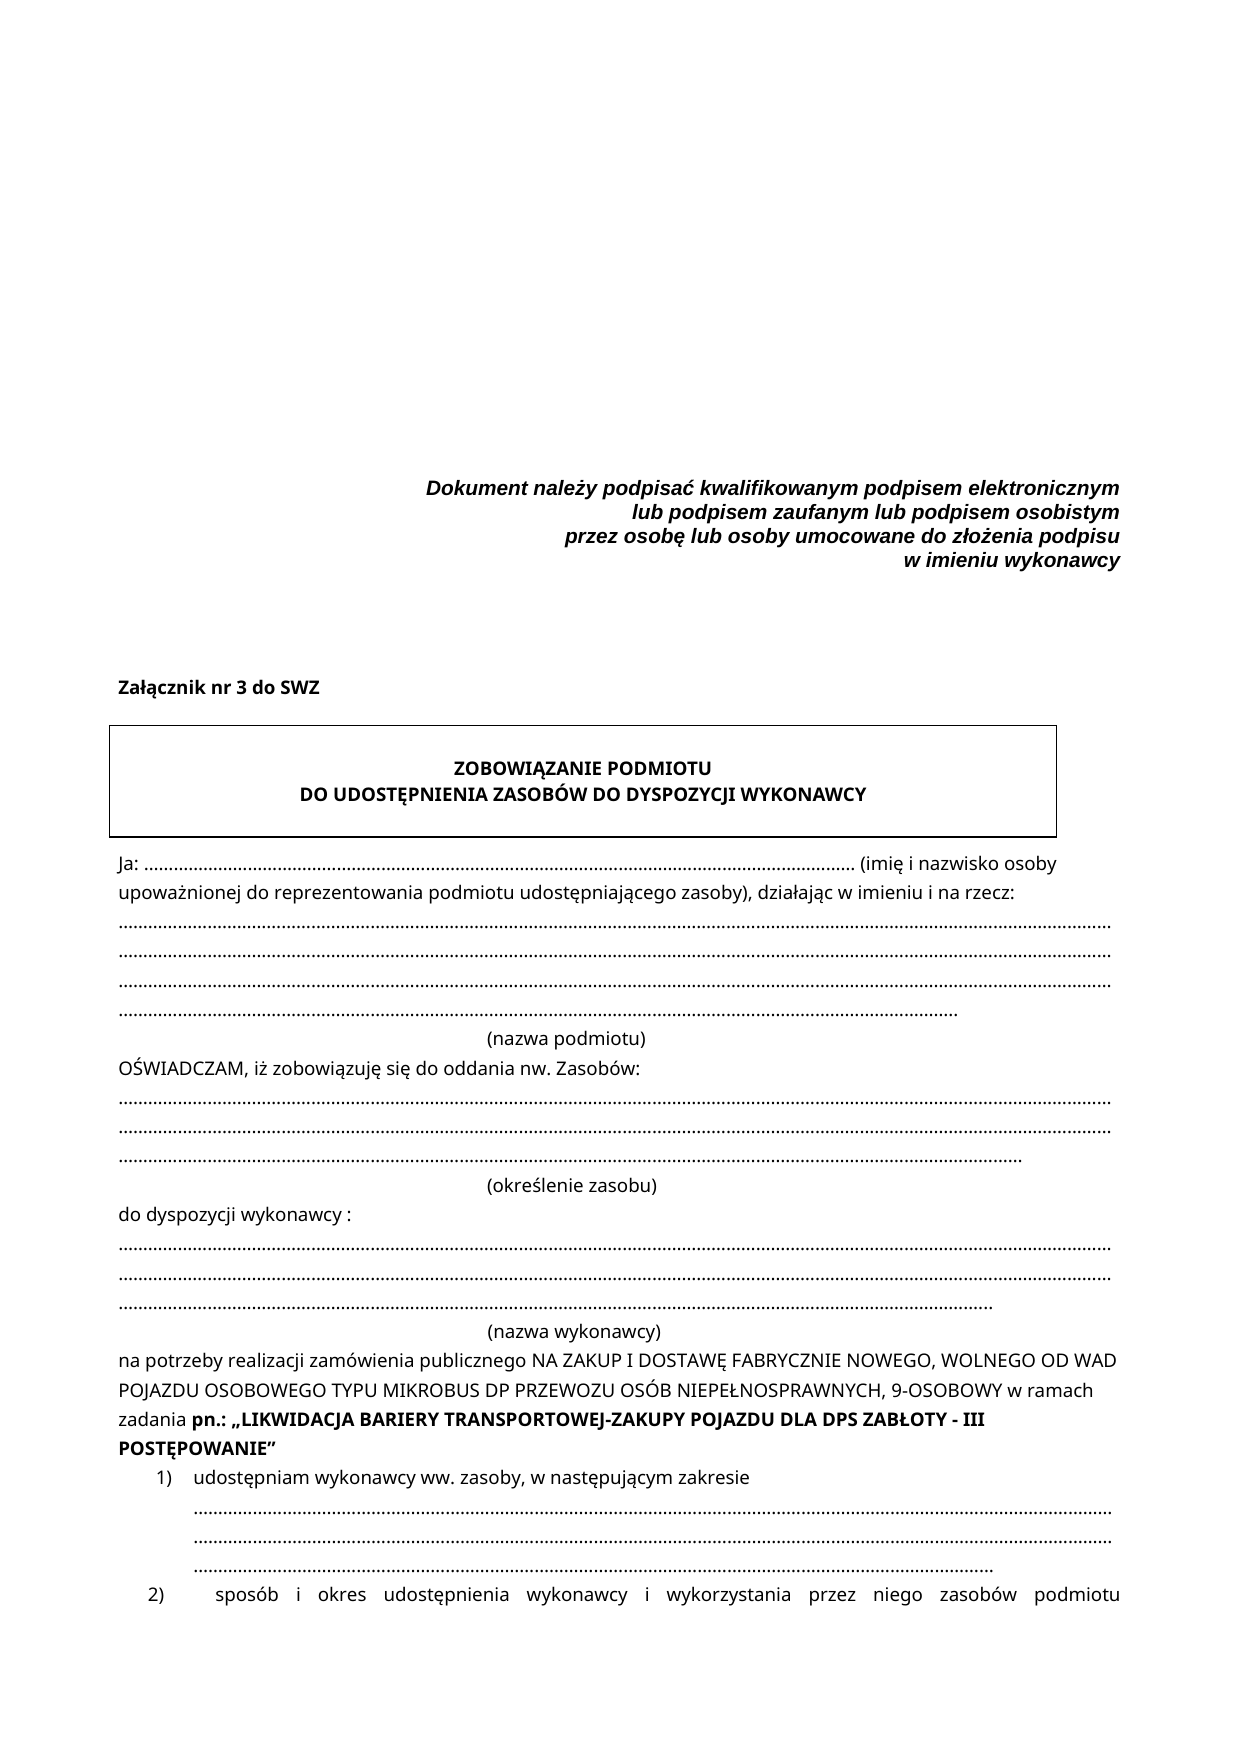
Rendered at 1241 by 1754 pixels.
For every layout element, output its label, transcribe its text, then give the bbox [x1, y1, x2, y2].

list ………………………………………………………………………………………………………………………………………………………………………………………………………………………………………………………………………………………………………………………………………………………………………………………………………………………………………………………………………………………… [193, 1494, 1122, 1578]
text w imieniu wykonawcy [118, 548, 1122, 572]
text przez osobę lub osoby umocowane do złożenia podpisu [118, 524, 1122, 548]
text Dokument należy podpisać kwalifikowanym podpisem elektronicznym [118, 476, 1122, 500]
text na potrzeby realizacji zamówienia publicznego NA ZAKUP I DOSTAWĘ FABRYCZNIE NOWEGO, WOLNEGO OD WAD POJAZDU OSOBOWEGO TYPU MIKROBUS DP PRZEWOZU OSÓB NIEPEŁNOSPRAWNYCH, 9-OSOBOWY w ramach zadania pn.: „LIKWIDACJA BARIERY TRANSPORTOWEJ-ZAKUPY POJAZDU DLA DPS ZABŁOTY - III POSTĘPOWANIE” [118, 1348, 1122, 1461]
text OŚWIADCZAM, iż zobowiązuję się do oddania nw. Zasobów: ……………………………………………………………………………………………………………………………………………………………………………………………………………………………………………………………………………………………………………………………………………………………………………………………………………………………………………………………………………………………………………………………………… [118, 1055, 1122, 1168]
text do dyspozycji wykonawcy : ………………………………………………………………………………………………………………………………………………………………………………………………………………………………………………………………………………………………………………………………………………………………………………………………………………………………………………………………………………………………………………………………... [118, 1201, 1122, 1314]
table_header ZOBOWIĄZANIE PODMIOTU DO UDOSTĘPNIENIA ZASOBÓW DO DYSPOZYCJI WYKONAWCY [110, 726, 1056, 836]
text (określenie zasobu) [413, 1172, 1122, 1197]
text (nazwa podmiotu) [413, 1026, 1122, 1051]
text lub podpisem zaufanym lub podpisem osobistym [118, 500, 1122, 524]
list udostępniam wykonawcy ww. zasoby, w następującym zakresie [156, 1465, 1122, 1490]
text Załącznik nr 3 do SWZ [118, 674, 1122, 699]
text 2) sposób i okres udostępnienia wykonawcy i wykorzystania przez niego zasobów podmiotu [148, 1582, 1122, 1607]
text (nazwa wykonawcy) [118, 1318, 1122, 1344]
text Ja: ……………………………………………………………………………………………………………………………… (imię i nazwisko osoby upoważnionej do reprezentowania podmiotu udostępniającego zasoby), działając w imieniu i na rzecz: …………………………………………………………………………………………………………………………………………………………………………………………………………………………………………………………………………………………………………………………………………………………………………………………………………………………………………………………………………………………………………………………………………………………………………………………………………………………………………………………………………………………………………….. [118, 850, 1122, 1022]
